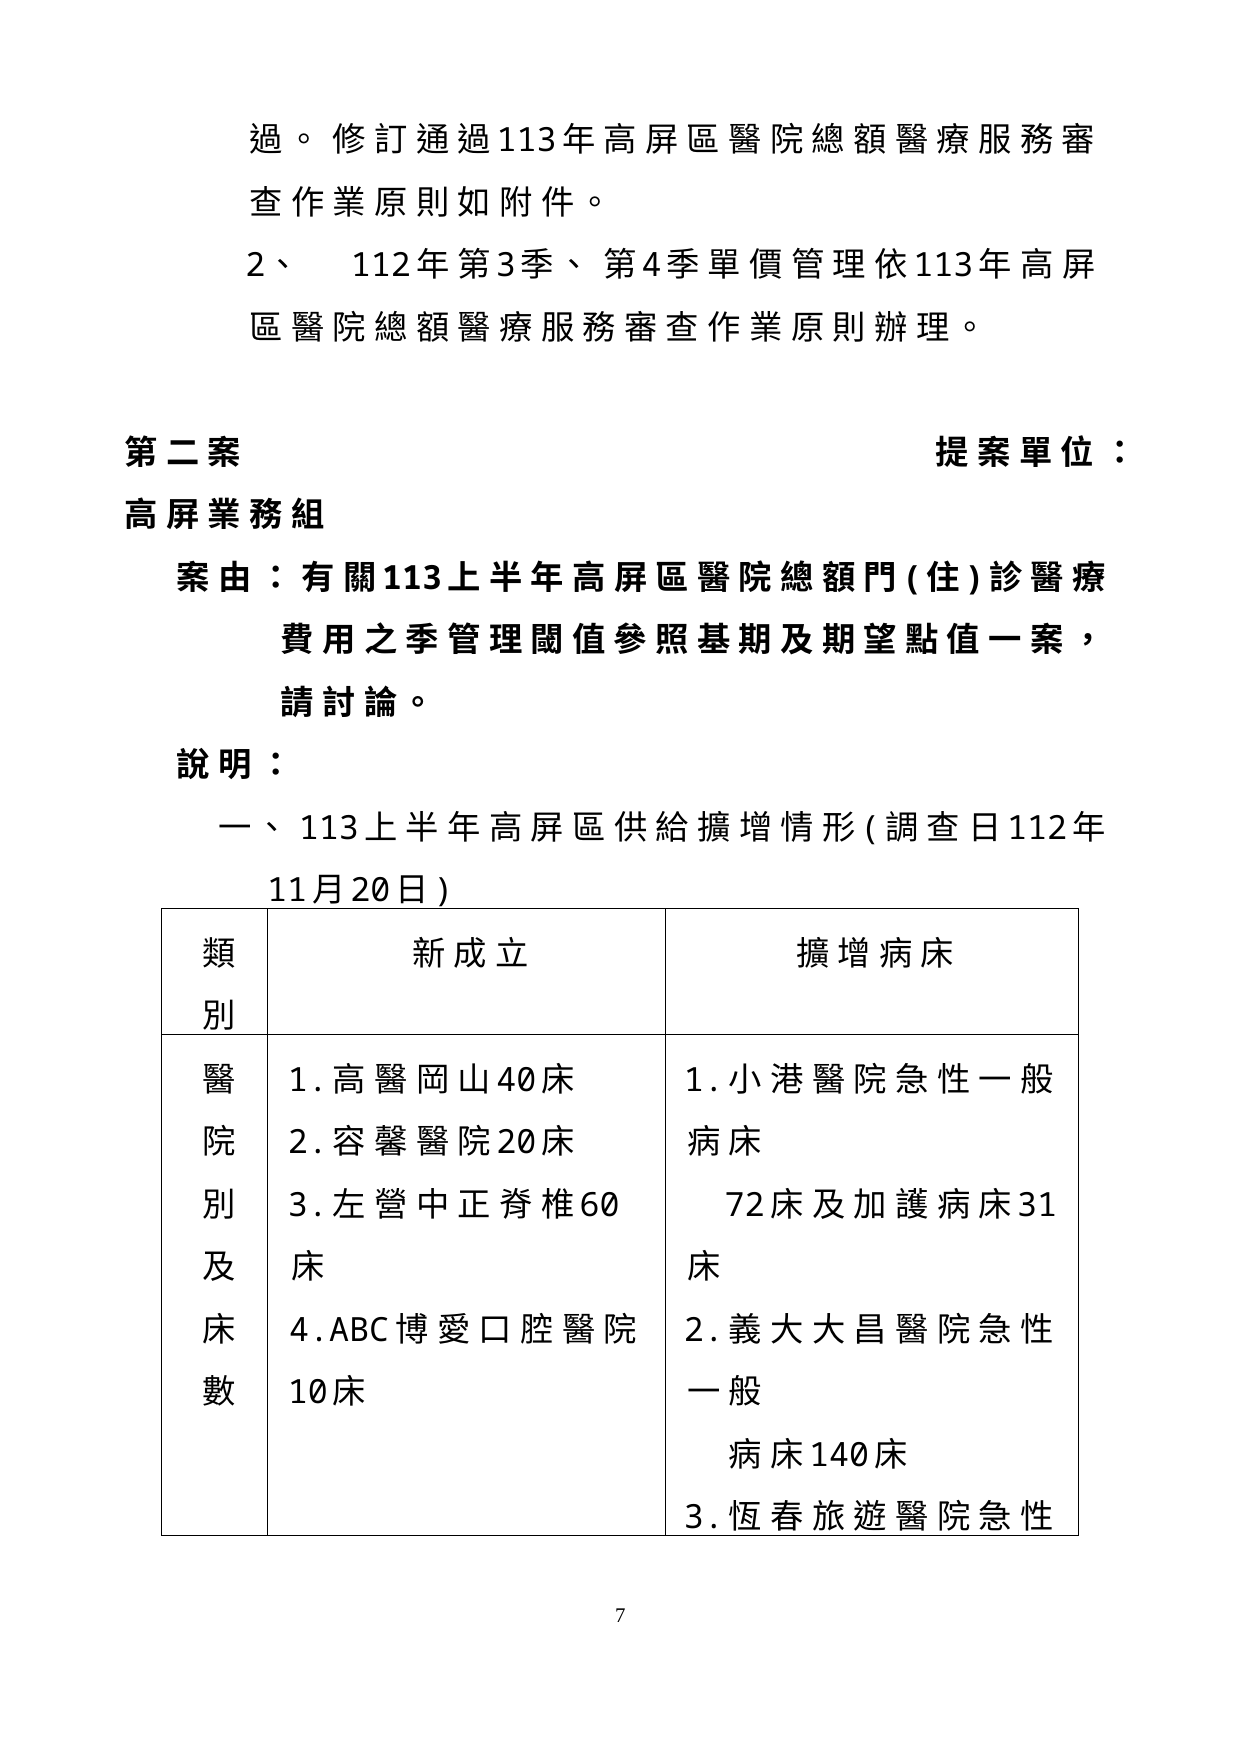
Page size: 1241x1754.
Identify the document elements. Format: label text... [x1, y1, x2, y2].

list 過。修訂通過113年高屏區醫院總額醫療服務審查作業原則如附件。 [239, 96, 1120, 221]
list 112年第3季、第4季單價管理依113年高屏區醫院總額醫療服務審查作業原則辦理。 [239, 221, 1120, 346]
text 一、113上半年高屏區供給擴增情形(調查日112年11月20日) [164, 783, 1120, 908]
table_header 類別 [162, 909, 267, 1034]
text 說明： [164, 721, 1120, 783]
table_header 新成立 [268, 909, 665, 1034]
text 第二案 提案單位：高屏業務組 [120, 408, 1120, 533]
table_cell 1.小港醫院急性一般病床 72床及加護病床31床 2.義大大昌醫院急性一般 病床140床 3.恆春旅遊醫院急性 [666, 1035, 1078, 1535]
table_cell 醫院別及床數 [162, 1035, 267, 1535]
table_header 擴增病床 [666, 909, 1078, 1034]
table_cell 1.高醫岡山40床 2.容馨醫院20床 3.左營中正脊椎60床 4.ABC博愛口腔醫院10床 [268, 1035, 665, 1535]
text 案由：有關113上半年高屏區醫院總額門(住)診醫療費用之季管理閾值參照基期及期望點值一案，請討論。 [164, 533, 1120, 721]
